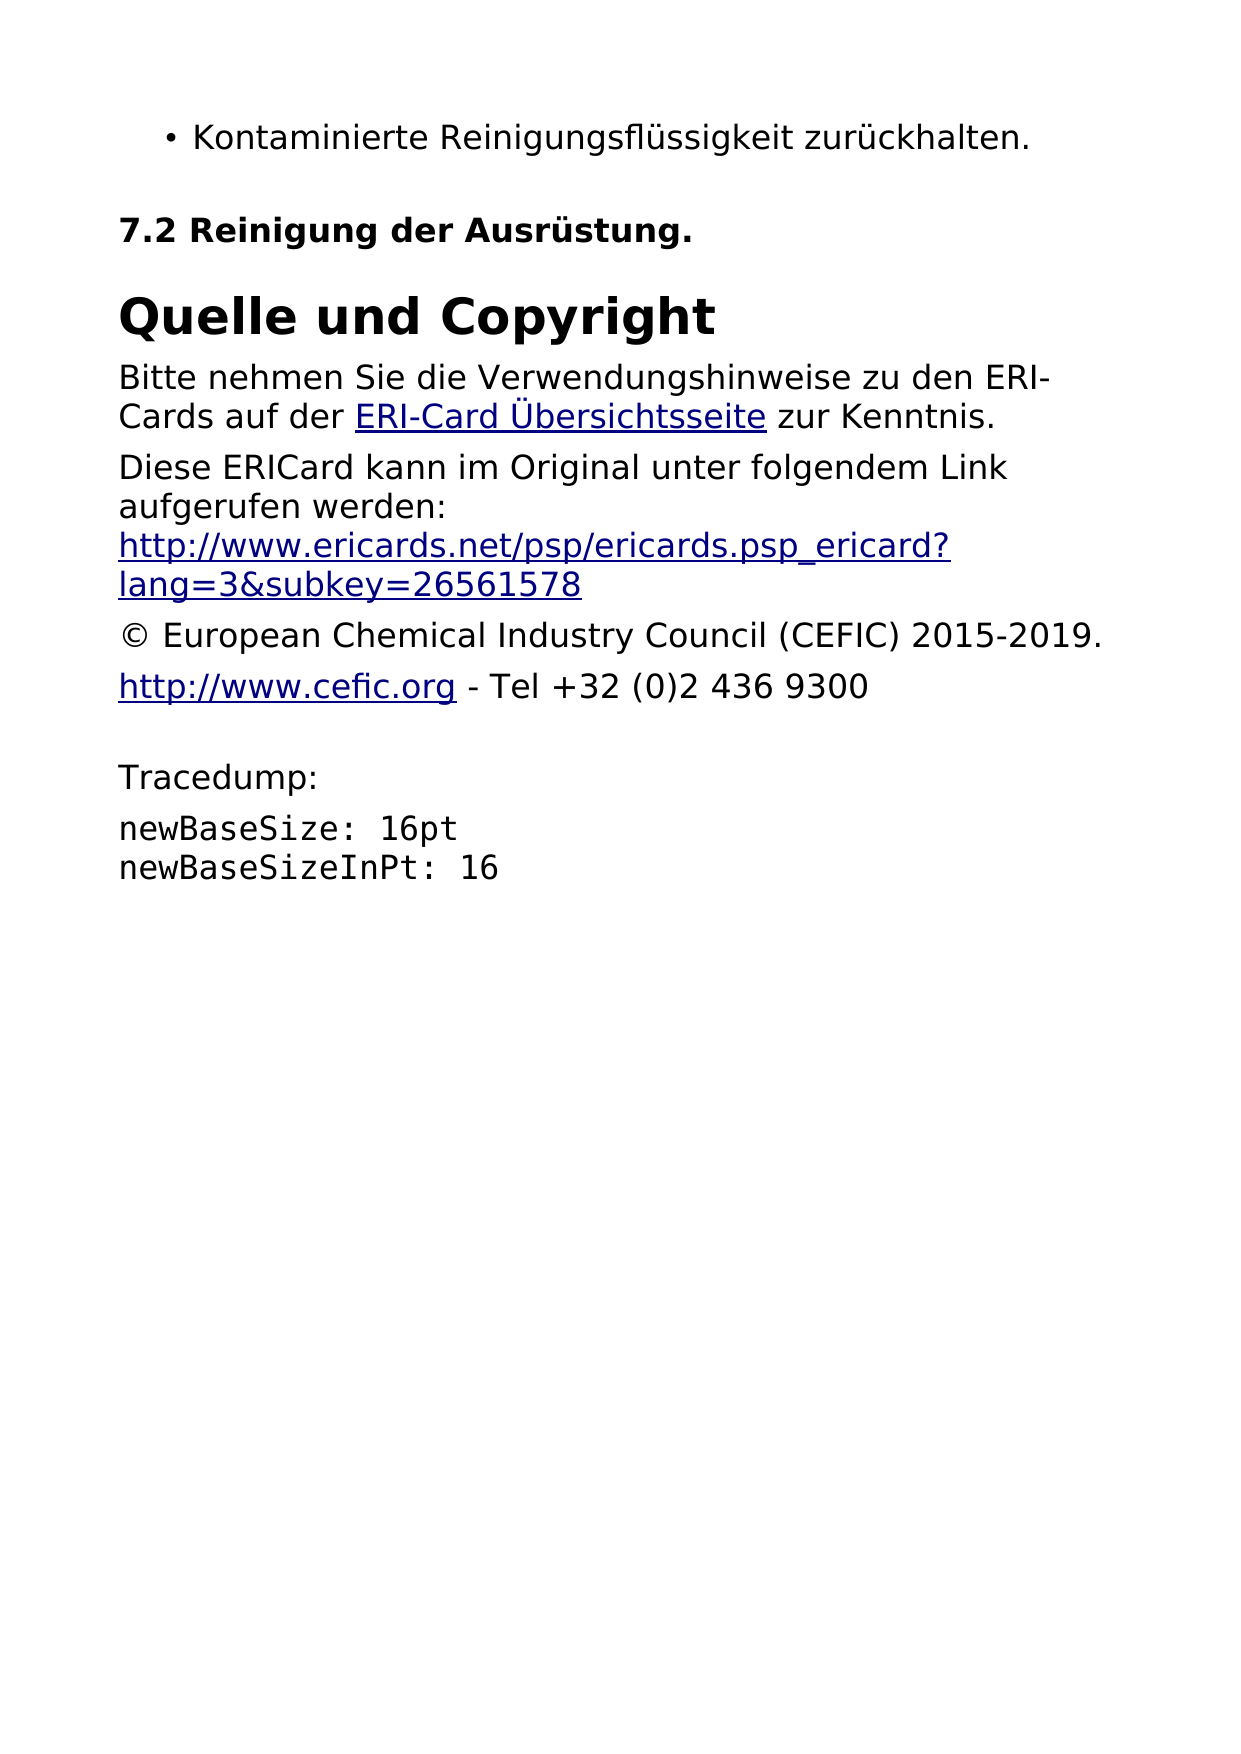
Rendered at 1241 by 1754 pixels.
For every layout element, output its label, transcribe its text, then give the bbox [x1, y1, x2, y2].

subtitle Quelle und Copyright [118, 288, 1122, 346]
text Bitte nehmen Sie die Verwendungshinweise zu den ERI-Cards auf der ERI-Card Übersichtsseite zur Kenntnis. [118, 358, 1122, 436]
text newBaseSize: 16pt newBaseSizeInPt: 16 [118, 809, 1122, 887]
text Diese ERICard kann im Original unter folgendem Link aufgerufen werden: http://www.ericards.net/psp/ericards.psp_ericard?lang=3&subkey=26561578 [118, 449, 1122, 604]
text Tracedump: [118, 719, 1122, 797]
text © European Chemical Industry Council (CEFIC) 2015-2019. [118, 617, 1122, 656]
list Kontaminierte Reinigungsflüssigkeit zurückhalten. [177, 118, 1122, 157]
text http://www.cefic.org - Tel +32 (0)2 436 9300 [118, 668, 1122, 707]
subtitle 7.2 Reinigung der Ausrüstung. [118, 211, 1122, 250]
